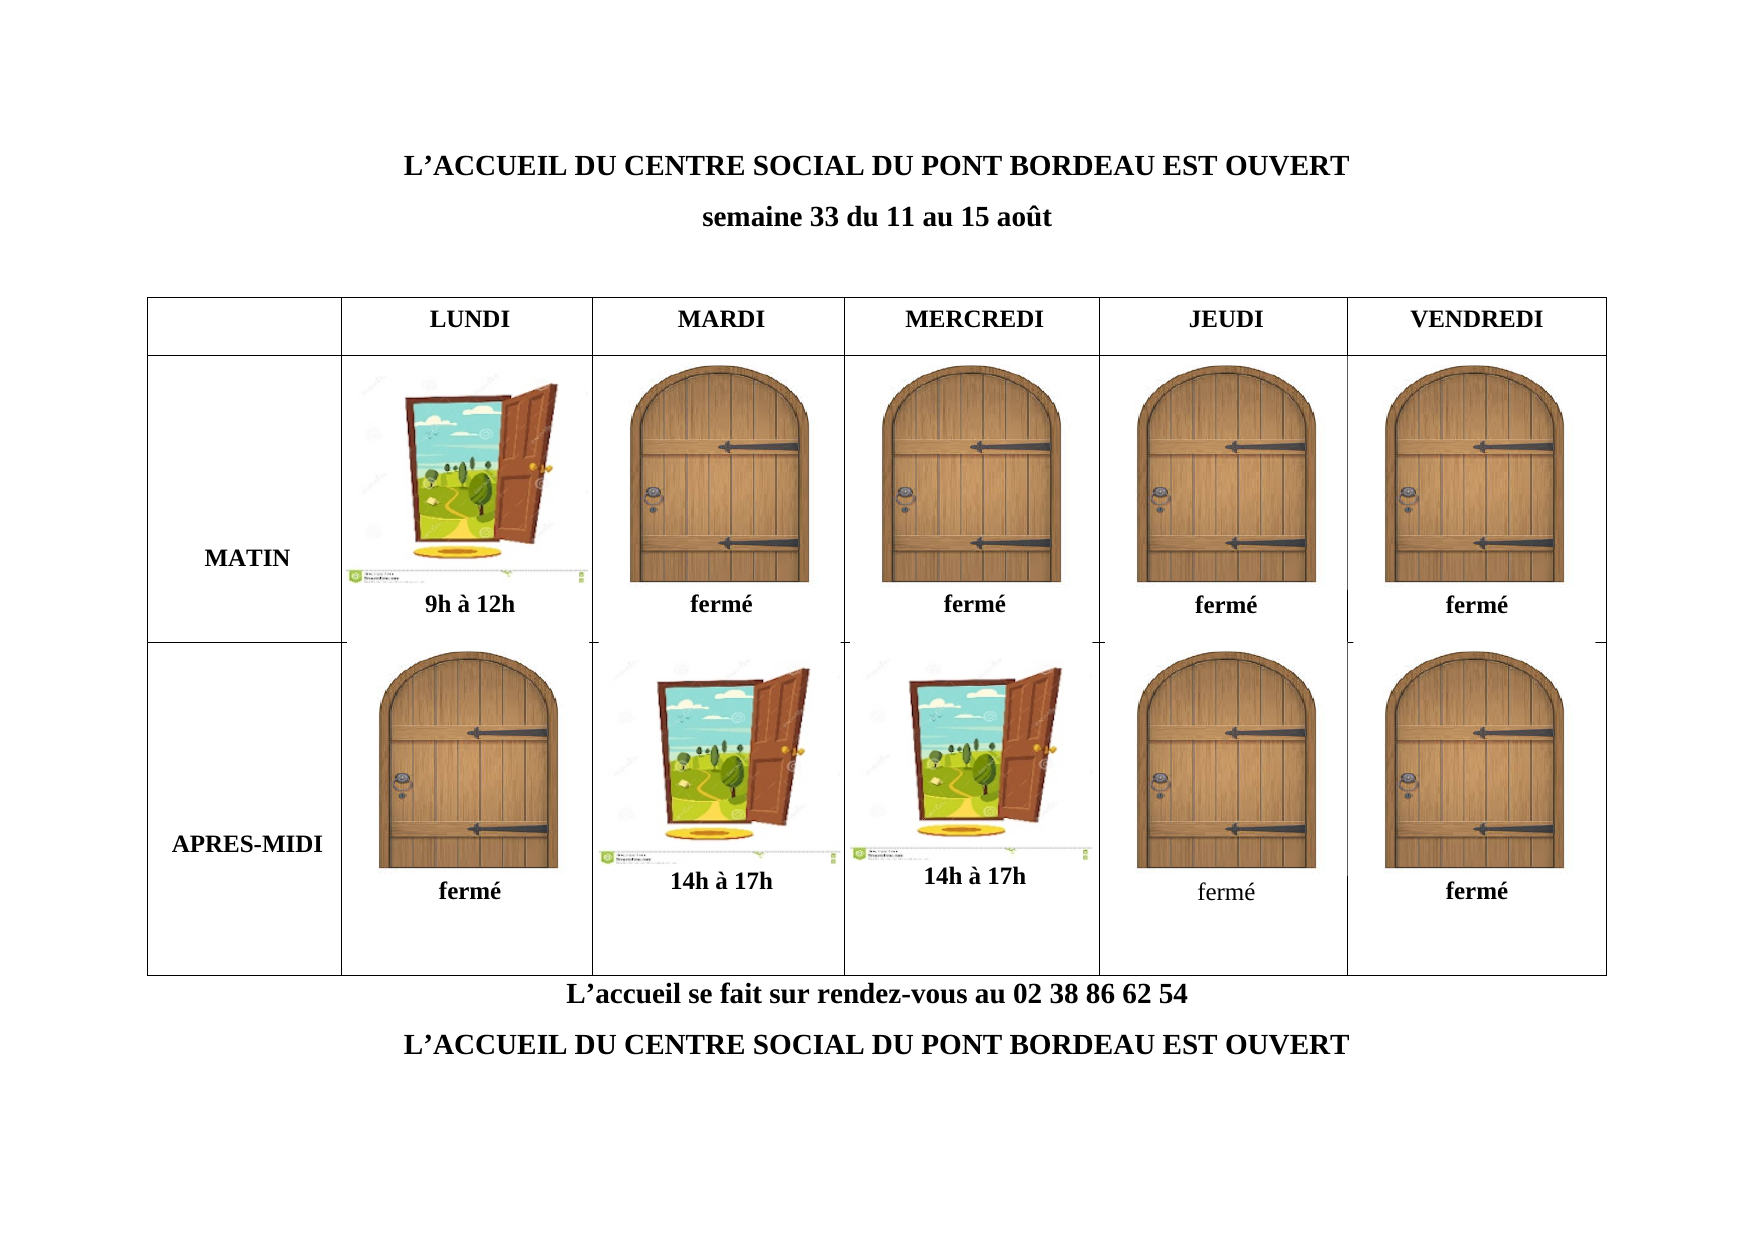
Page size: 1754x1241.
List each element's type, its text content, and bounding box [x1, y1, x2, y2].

table_cell fermé [1348, 643, 1606, 975]
picture [346, 358, 589, 585]
table_cell 14h à 17h [845, 643, 1099, 975]
table_cell MATIN [148, 356, 341, 642]
table_cell fermé [1100, 356, 1347, 642]
table_header JEUDI [1100, 298, 1347, 355]
text L’ACCUEIL DU CENTRE SOCIAL DU PONT BORDEAU EST OUVERT [148, 1027, 1606, 1061]
table_cell fermé [845, 356, 1099, 642]
text L’accueil se fait sur rendez-vous au 02 38 86 62 54 [148, 976, 1606, 1009]
table_header [148, 298, 341, 355]
picture [850, 642, 1093, 862]
table_cell 14h à 17h [593, 643, 844, 975]
table_header MARDI [593, 298, 844, 355]
table_cell fermé [1100, 643, 1347, 975]
table_cell fermé [1348, 356, 1606, 642]
table_cell fermé [342, 643, 592, 975]
picture [347, 642, 590, 876]
table_cell APRES-MIDI [148, 643, 341, 975]
picture [1105, 642, 1348, 876]
picture [598, 642, 841, 866]
table_cell [342, 356, 592, 584]
picture [1353, 642, 1596, 876]
picture [850, 356, 1093, 590]
table_header LUNDI [342, 298, 592, 355]
table_cell fermé [593, 356, 844, 642]
text L’ACCUEIL DU CENTRE SOCIAL DU PONT BORDEAU EST OUVERT [148, 148, 1606, 181]
text semaine 33 du 11 au 15 août [148, 199, 1606, 233]
picture [1105, 356, 1348, 590]
table_header VENDREDI [1348, 298, 1606, 355]
picture [598, 356, 841, 590]
picture [1353, 356, 1596, 590]
table_cell 9h à 12h [342, 585, 592, 642]
table_header MERCREDI [845, 298, 1099, 355]
